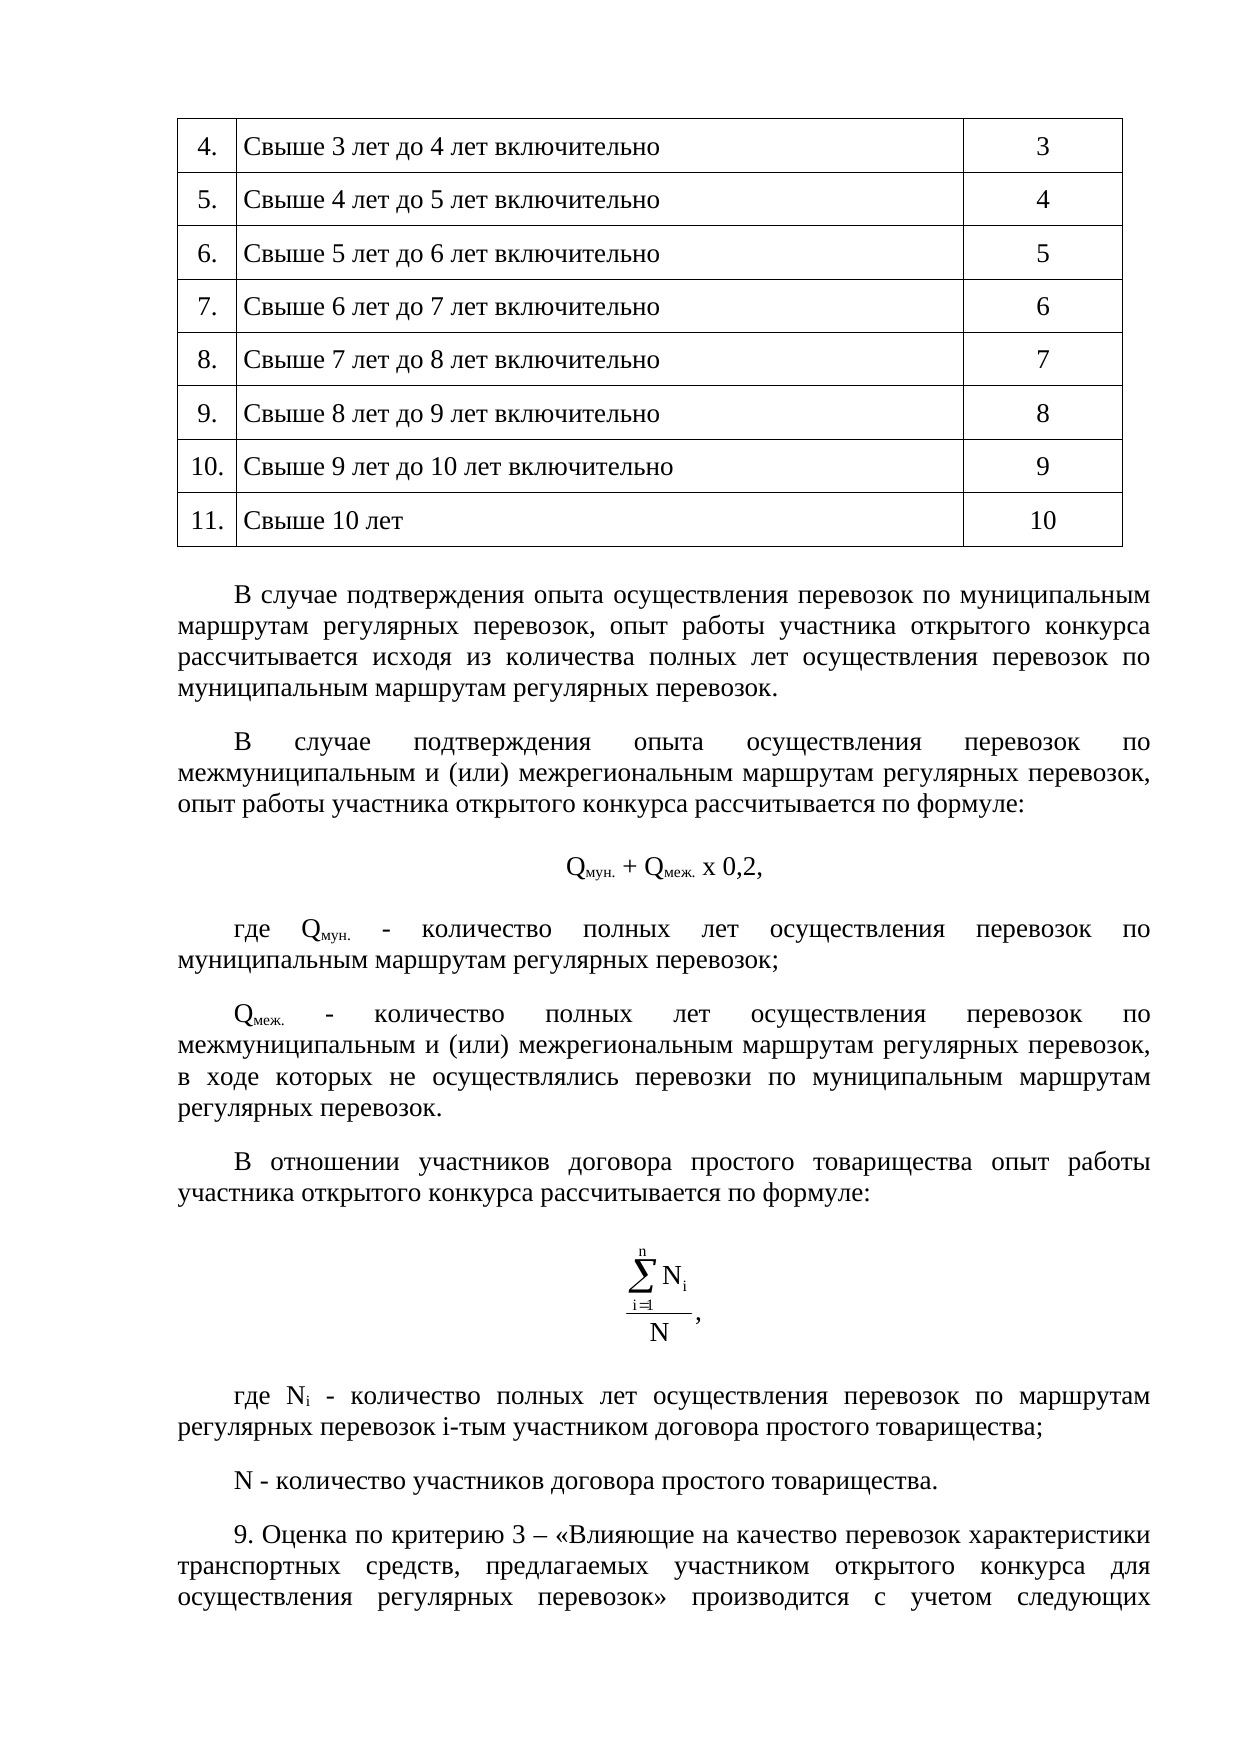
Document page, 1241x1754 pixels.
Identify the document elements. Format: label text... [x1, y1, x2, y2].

table_cell 8. [178, 333, 236, 385]
table_cell Свыше 4 лет до 5 лет включительно [237, 173, 963, 225]
table_cell Свыше 5 лет до 6 лет включительно [237, 226, 963, 278]
table_cell 7. [178, 280, 236, 332]
table_cell Свыше 9 лет до 10 лет включительно [237, 440, 963, 492]
table_cell Свыше 3 лет до 4 лет включительно [237, 119, 963, 172]
text В отношении участников договора простого товарищества опыт работы участника открытого конкурса рассчитывается по формуле: [177, 1145, 1152, 1207]
table_cell 10. [178, 440, 236, 492]
table_cell 9. [178, 386, 236, 439]
table_cell 11. [178, 493, 236, 546]
table_cell Свыше 6 лет до 7 лет включительно [237, 280, 963, 332]
text где Ni - количество полных лет осуществления перевозок по маршрутам регулярных перевозок i-тым участником договора простого товарищества; [177, 1379, 1152, 1441]
table_cell 4. [178, 119, 236, 172]
table_cell 8 [964, 386, 1122, 439]
table_cell 10 [964, 493, 1122, 546]
table_cell 5. [178, 173, 236, 225]
table_cell 6. [178, 226, 236, 278]
text В случае подтверждения опыта осуществления перевозок по муниципальным маршрутам регулярных перевозок, опыт работы участника открытого конкурса рассчитывается исходя из количества полных лет осуществления перевозок по муниципальным маршрутам регулярных перевозок. [177, 578, 1152, 702]
text 9. Оценка по критерию 3 – «Влияющие на качество перевозок характеристики транспортных средств, предлагаемых участником открытого конкурса для осуществления регулярных перевозок» производится с учетом следующих [177, 1518, 1152, 1612]
table_cell 5 [964, 226, 1122, 278]
text Qмеж. - количество полных лет осуществления перевозок по межмуниципальным и (или) межрегиональным маршрутам регулярных перевозок, в ходе которых не осуществлялись перевозки по муниципальным маршрутам регулярных перевозок. [177, 997, 1152, 1122]
table_cell 7 [964, 333, 1122, 385]
table_cell Свыше 8 лет до 9 лет включительно [237, 386, 963, 439]
table_cell 3 [964, 119, 1122, 172]
table_cell 6 [964, 280, 1122, 332]
table_cell 4 [964, 173, 1122, 225]
table_cell Свыше 10 лет [237, 493, 963, 546]
text где Qмун. - количество полных лет осуществления перевозок по муниципальным маршрутам регулярных перевозок; [177, 912, 1152, 974]
table_cell Свыше 7 лет до 8 лет включительно [237, 333, 963, 385]
table_cell 9 [964, 440, 1122, 492]
text N - количество участников договора простого товарищества. [177, 1464, 1152, 1495]
text Qмун. + Qмеж. x 0,2, [177, 850, 1152, 881]
text В случае подтверждения опыта осуществления перевозок по межмуниципальным и (или) межрегиональным маршрутам регулярных перевозок, опыт работы участника открытого конкурса рассчитывается по формуле: [177, 725, 1152, 819]
